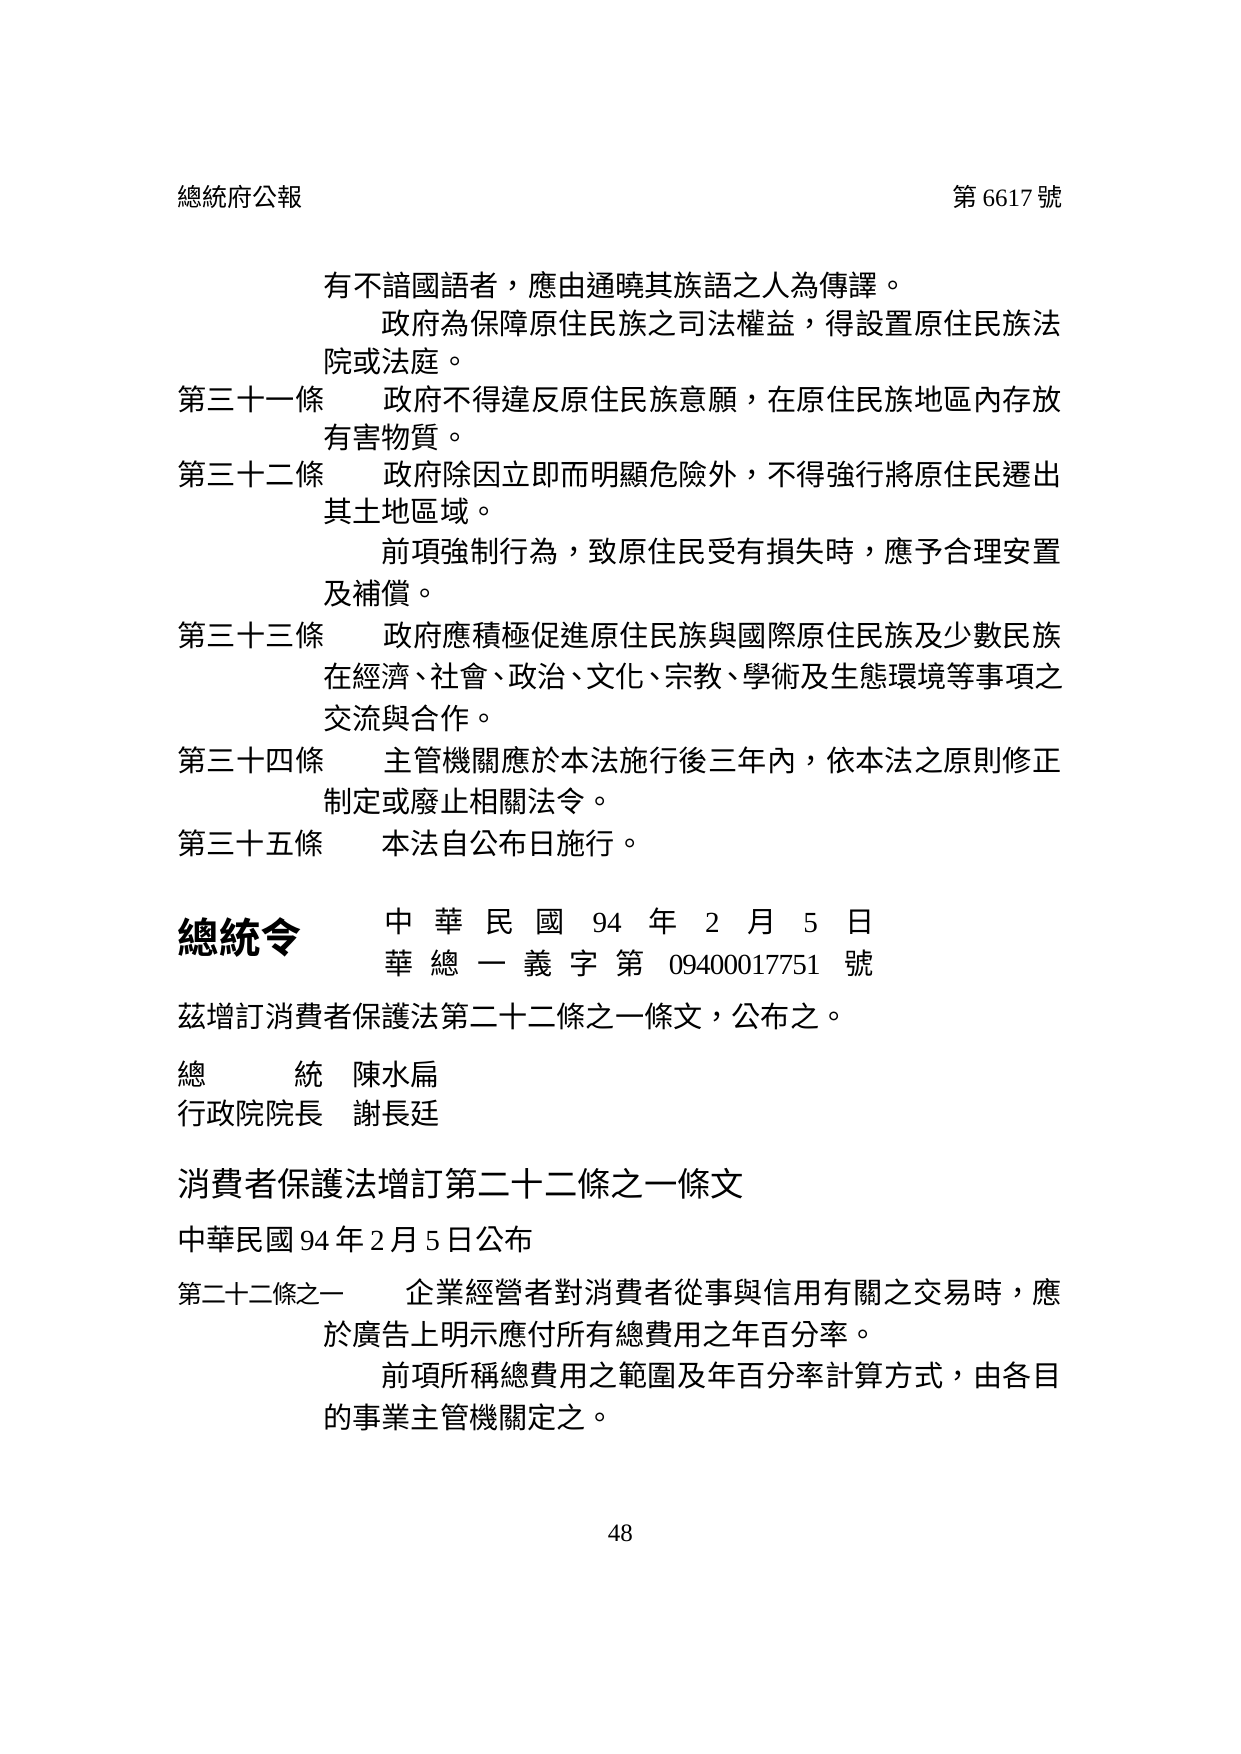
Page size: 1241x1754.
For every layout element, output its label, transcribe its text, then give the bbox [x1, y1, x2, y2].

table_header 中華民國94年2月5日 華總一義字第09400017751號 [381, 888, 877, 994]
text 第三十五條 本法自公布日施行。 [177, 821, 1063, 863]
text 第三十二條 政府除因立即而明顯危險外，不得強行將原住民遷出其土地區域。 [177, 456, 1063, 529]
text 第三十四條 主管機關應於本法施行後三年內，依本法之原則修正、制定或廢止相關法令。 [177, 738, 1063, 821]
text 政府為保障原住民族之司法權益，得設置原住民族法院或法庭。 [323, 304, 1063, 380]
text 前項所稱總費用之範圍及年百分率計算方式，由各目的事業主管機關定之。 [323, 1353, 1063, 1437]
text 前項強制行為，致原住民受有損失時，應予合理安置及補償。 [323, 529, 1063, 613]
text 有不諳國語者，應由通曉其族語之人為傳譯。 [177, 266, 1063, 304]
text 消費者保護法增訂第二十二條之一條文 [177, 1163, 1063, 1205]
text 第三十一條 政府不得違反原住民族意願，在原住民族地區內存放有害物質。 [177, 380, 1063, 456]
text 第三十三條 政府應積極促進原住民族與國際原住民族及少數民族在經濟、社會、政治、文化、宗教、學術及生態環境等事項之交流與合作。 [177, 613, 1063, 738]
text 茲增訂消費者保護法第二十二條之一條文，公布之。 [177, 994, 1063, 1036]
text 總 統 陳水扁 [177, 1061, 1005, 1092]
table_header 總統令 [174, 888, 381, 994]
text 第二十二條之一 企業經營者對消費者從事與信用有關之交易時，應於廣告上明示應付所有總費用之年百分率。 [177, 1270, 1063, 1353]
text 中華民國94年2月5日公布 [177, 1220, 1063, 1257]
text 行政院院長 謝長廷 [177, 1099, 1005, 1131]
